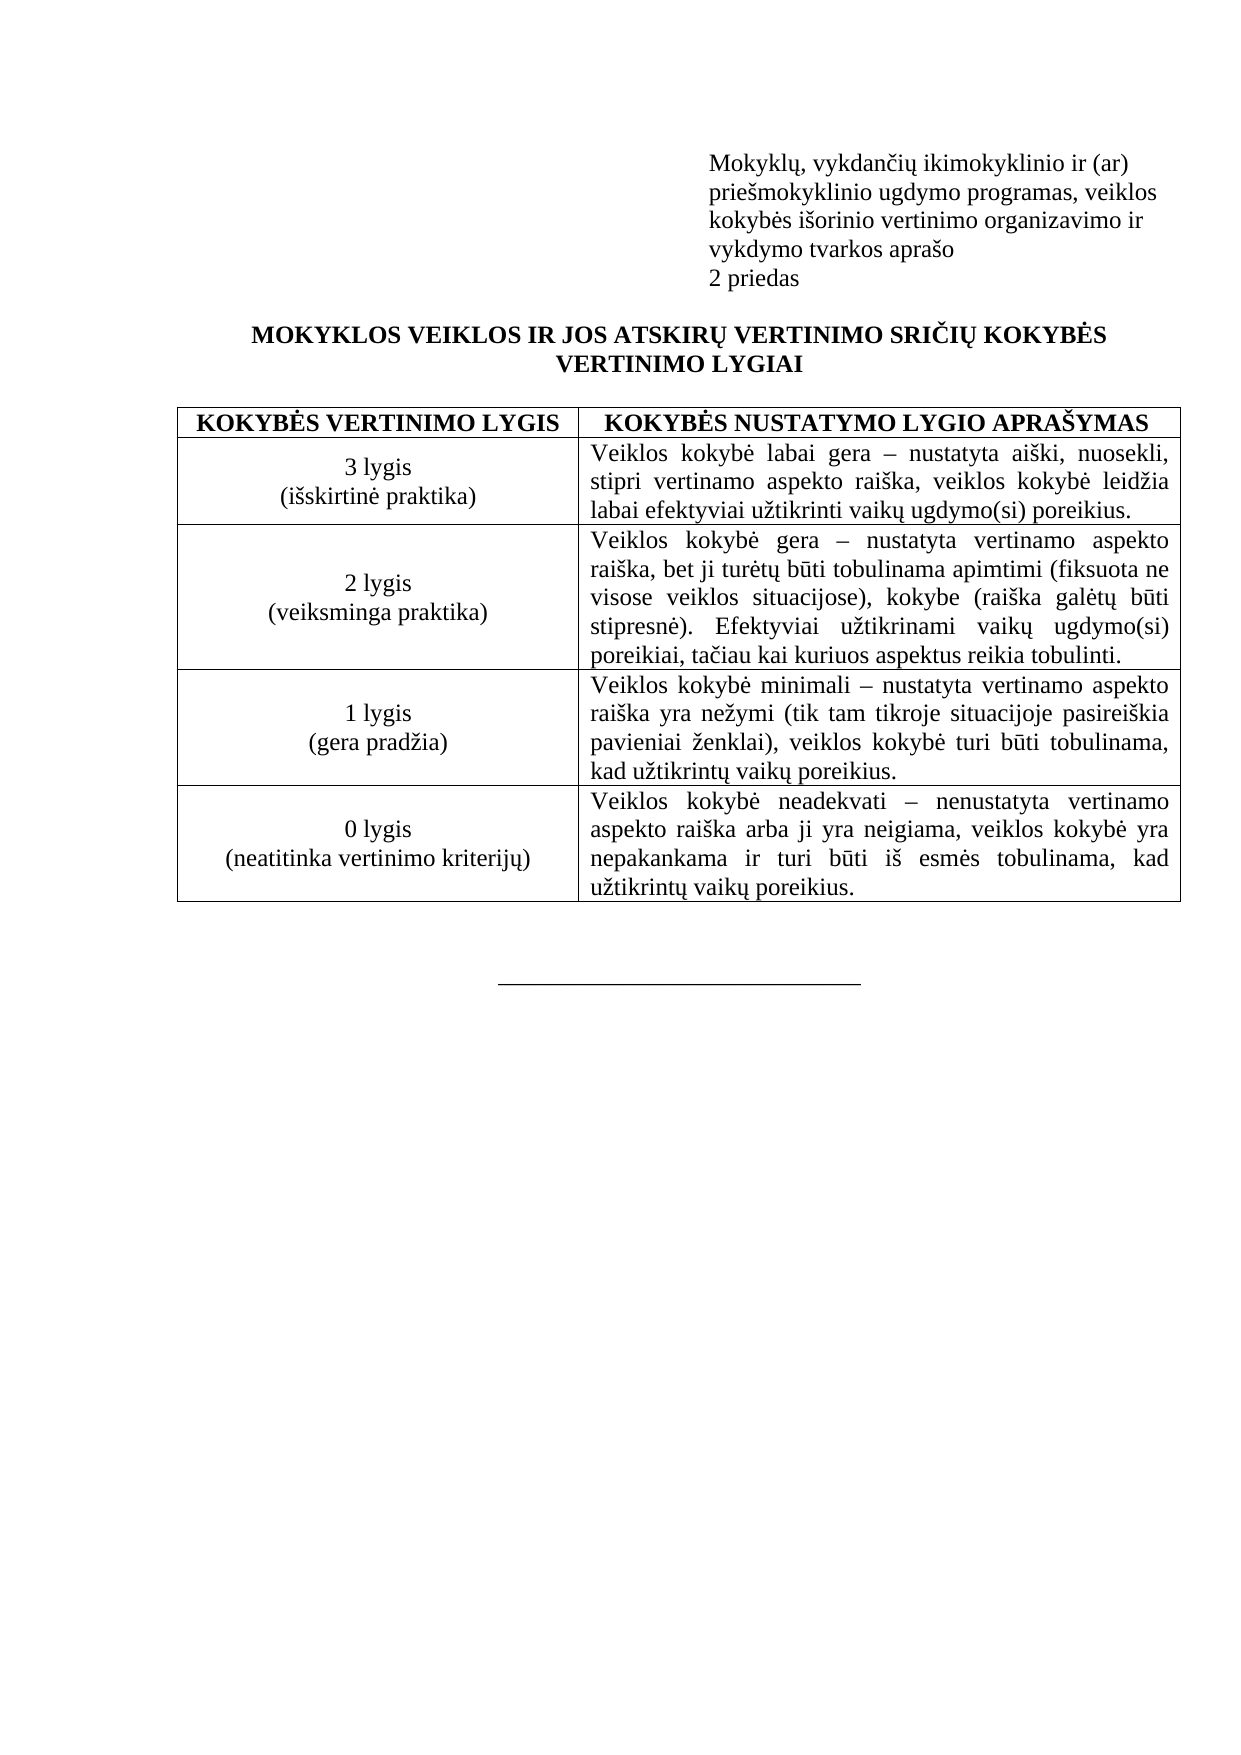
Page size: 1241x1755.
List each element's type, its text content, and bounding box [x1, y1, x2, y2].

table_cell 1 lygis (gera pradžia) [178, 670, 578, 785]
table_cell Veiklos kokybė minimali – nustatyta vertinamo aspekto raiška yra nežymi (tik tam tikroje situacijoje pasireiškia pavieniai ženklai), veiklos kokybė turi būti tobulinama, kad užtikrintų vaikų poreikius. [579, 670, 1180, 785]
text Mokyklų, vykdančių ikimokyklinio ir (ar) [177, 148, 1182, 177]
table_cell Veiklos kokybė neadekvati – nenustatyta vertinamo aspekto raiška arba ji yra neigiama, veiklos kokybė yra nepakankama ir turi būti iš esmės tobulinama, kad užtikrintų vaikų poreikius. [579, 786, 1180, 901]
text priešmokyklinio ugdymo programas, veiklos [177, 177, 1182, 206]
text 2 priedas [177, 263, 1182, 292]
table_cell Veiklos kokybė gera – nustatyta vertinamo aspekto raiška, bet ji turėtų būti tobulinama apimtimi (fiksuota ne visose veiklos situacijose), kokybe (raiška galėtų būti stipresnė). Efektyviai užtikrinami vaikų ugdymo(si) poreikiai, tačiau kai kuriuos aspektus reikia tobulinti. [579, 525, 1180, 669]
table_header KOKYBĖS NUSTATYMO LYGIO APRAŠYMAS [579, 408, 1180, 437]
table_cell Veiklos kokybė labai gera – nustatyta aiški, nuosekli, stipri vertinamo aspekto raiška, veiklos kokybė leidžia labai efektyviai užtikrinti vaikų ugdymo(si) poreikius. [579, 438, 1180, 524]
text Mokyklos veiklos ir jos atskirų vertinimo sričių kokybės vertinimo lygiai [177, 321, 1182, 378]
table_header KOKYBĖS VERTINIMO LYGIS [178, 408, 578, 437]
text _____________________________ [177, 959, 1182, 988]
text kokybės išorinio vertinimo organizavimo ir [177, 206, 1182, 234]
table_cell 2 lygis (veiksminga praktika) [178, 525, 578, 669]
text vykdymo tvarkos aprašo [177, 234, 1182, 263]
table_cell 3 lygis (išskirtinė praktika) [178, 438, 578, 524]
table_cell 0 lygis (neatitinka vertinimo kriterijų) [178, 786, 578, 901]
